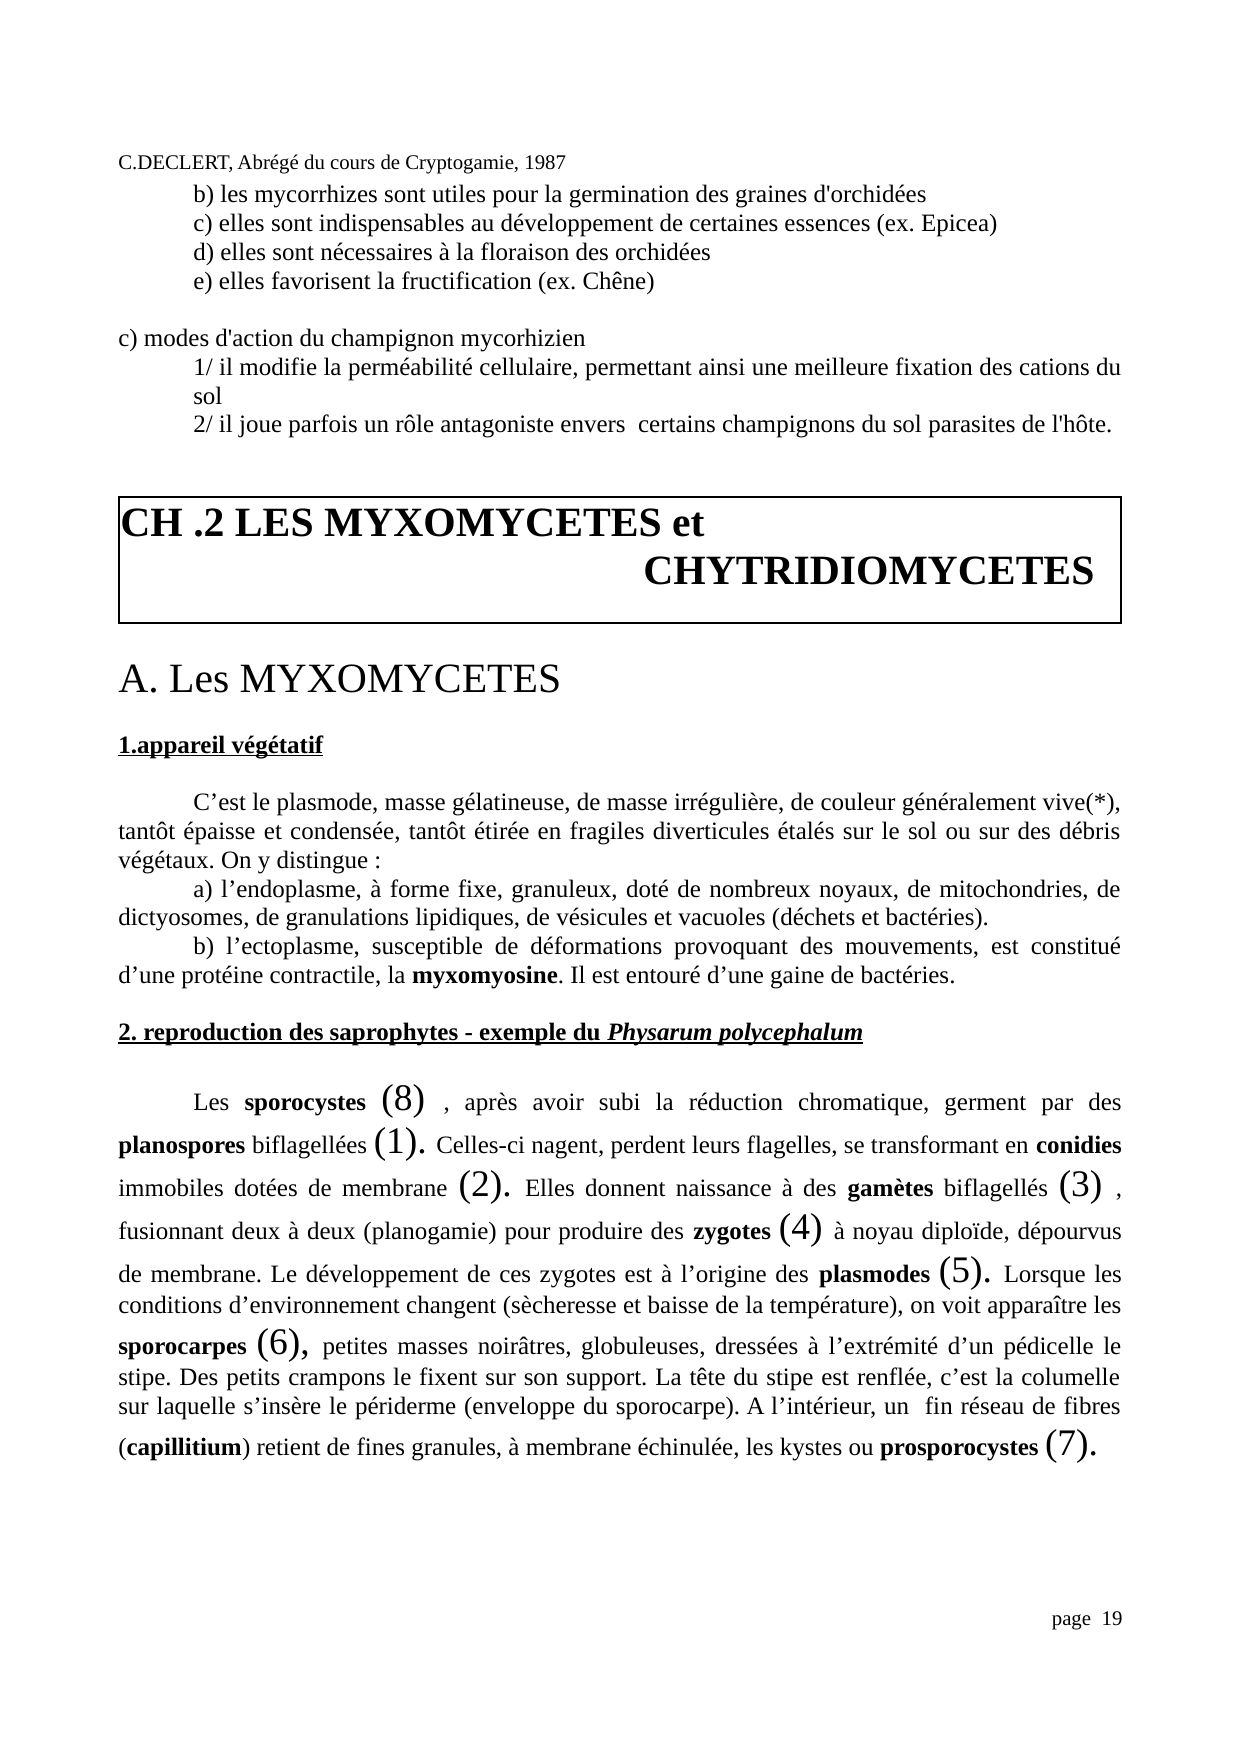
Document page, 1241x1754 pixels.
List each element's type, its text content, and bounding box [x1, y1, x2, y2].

text a) l’endoplasme, à forme fixe, granuleux, doté de nombreux noyaux, de mitochondries, de dictyosomes, de granulations lipidiques, de vésicules et vacuoles (déchets et bactéries). [118, 874, 1122, 931]
text CH .2 LES MYXOMYCETES et CHYTRIDIOMYCETES [120, 498, 1120, 594]
text 2/ il joue parfois un rôle antagoniste envers certains champignons du sol parasites de l'hôte. [118, 409, 1122, 438]
text 2. reproduction des saprophytes - exemple du Physarum polycephalum [118, 1017, 1122, 1046]
text 1.appareil végétatif [118, 730, 1122, 759]
text c) modes d'action du champignon mycorhizien [118, 323, 1122, 352]
text A. Les MYXOMYCETES [118, 653, 1122, 701]
text b) l’ectoplasme, susceptible de déformations provoquant des mouvements, est constitué d’une protéine contractile, la myxomyosine. Il est entouré d’une gaine de bactéries. [118, 931, 1122, 989]
text e) elles favorisent la fructification (ex. Chêne) [118, 266, 1122, 294]
text d) elles sont nécessaires à la floraison des orchidées [118, 237, 1122, 266]
text C’est le plasmode, masse gélatineuse, de masse irrégulière, de couleur généralement vive(*), tantôt épaisse et condensée, tantôt étirée en fragiles diverticules étalés sur le sol ou sur des débris végétaux. On y distingue : [118, 787, 1122, 874]
text 1/ il modifie la perméabilité cellulaire, permettant ainsi une meilleure fixation des cations du sol [118, 352, 1122, 409]
text Les sporocystes (8) , après avoir subi la réduction chromatique, germent par des planospores biflagellées (1). Celles-ci nagent, perdent leurs flagelles, se transformant en conidies immobiles dotées de membrane (2). Elles donnent naissance à des gamètes biflagellés (3) , fusionnant deux à deux (planogamie) pour produire des zygotes (4) à noyau diploïde, dépourvus de membrane. Le développement de ces zygotes est à l’origine des plasmodes (5). Lorsque les conditions d’environnement changent (sècheresse et baisse de la température), on voit apparaître les sporocarpes (6), petites masses noirâtres, globuleuses, dressées à l’extrémité d’un pédicelle le stipe. Des petits crampons le fixent sur son support. La tête du stipe est renflée, c’est la columelle sur laquelle s’insère le périderme (enveloppe du sporocarpe). A l’intérieur, un fin réseau de fibres (capillitium) retient de fines granules, à membrane échinulée, les kystes ou prosporocystes (7). [118, 1075, 1122, 1463]
text b) les mycorrhizes sont utiles pour la germination des graines d'orchidées [118, 179, 1122, 208]
text c) elles sont indispensables au développement de certaines essences (ex. Epicea) [118, 208, 1122, 237]
